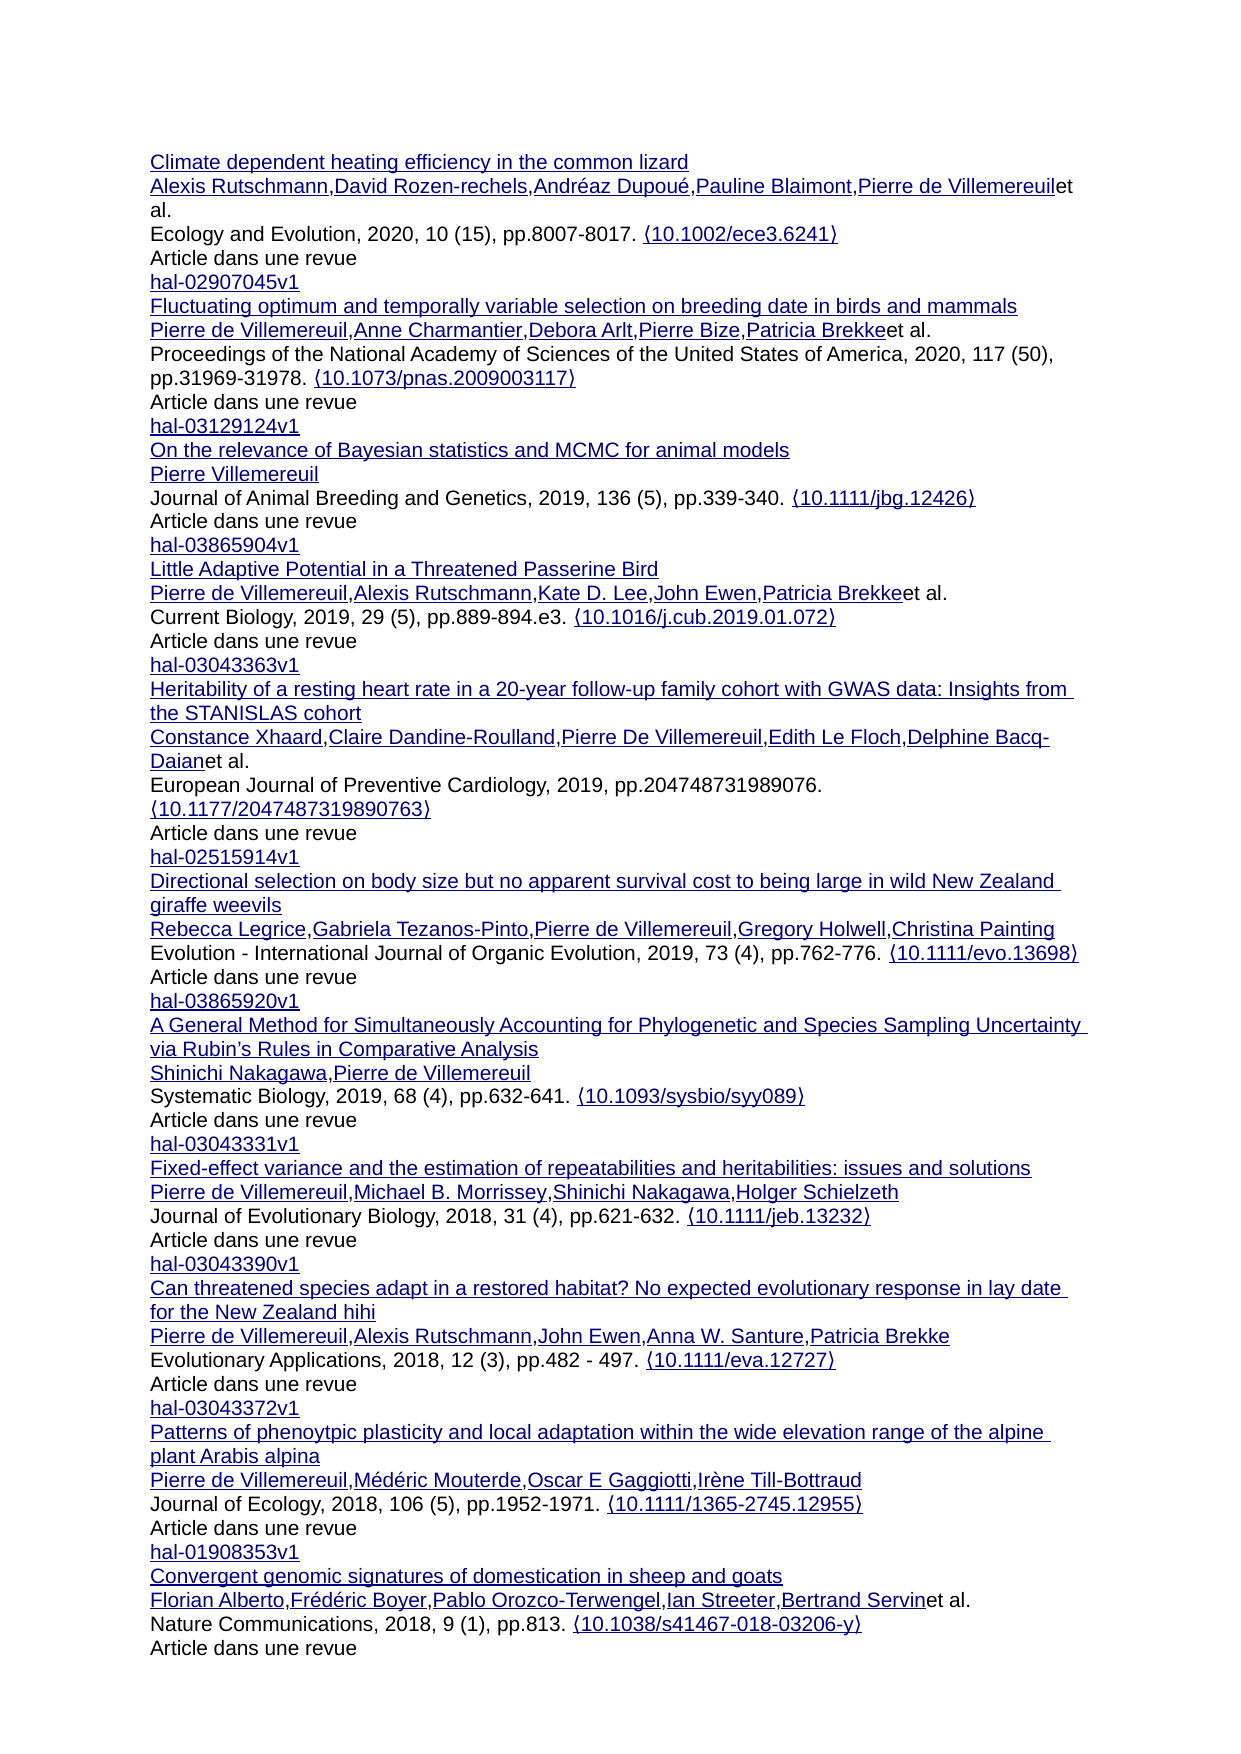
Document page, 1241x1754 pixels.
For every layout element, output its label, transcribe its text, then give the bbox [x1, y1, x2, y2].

table_cell Fluctuating optimum and temporally variable selection on breeding date in birds and mammals Pierre de Villemereuil,Anne Charmantier,Debora Arlt,Pierre Bize,Patricia Brekkeet al. Proceedings of the National Academy of Sciences of the United States of America, 2020, 117 (50), pp.31969-31978. ⟨10.1073/pnas.2009003117⟩ Article dans une revue hal-03129124v1 [150, 294, 1090, 437]
table_cell Patterns of phenoytpic plasticity and local adaptation within the wide elevation range of the alpine plant Arabis alpina Pierre de Villemereuil,Médéric Mouterde,Oscar E Gaggiotti,Irène Till-Bottraud Journal of Ecology, 2018, 106 (5), pp.1952-1971. ⟨10.1111/1365-2745.12955⟩ Article dans une revue hal-01908353v1 [150, 1420, 1090, 1563]
table_cell On the relevance of Bayesian statistics and MCMC for animal models Pierre Villemereuil Journal of Animal Breeding and Genetics, 2019, 136 (5), pp.339-340. ⟨10.1111/jbg.12426⟩ Article dans une revue hal-03865904v1 [150, 438, 1090, 557]
table_cell Directional selection on body size but no apparent survival cost to being large in wild New Zealand giraffe weevils Rebecca Legrice,Gabriela Tezanos-Pinto,Pierre de Villemereuil,Gregory Holwell,Christina Painting Evolution - International Journal of Organic Evolution, 2019, 73 (4), pp.762-776. ⟨10.1111/evo.13698⟩ Article dans une revue hal-03865920v1 [150, 869, 1090, 1012]
table_cell A General Method for Simultaneously Accounting for Phylogenetic and Species Sampling Uncertainty via Rubin’s Rules in Comparative Analysis Shinichi Nakagawa,Pierre de Villemereuil Systematic Biology, 2019, 68 (4), pp.632-641. ⟨10.1093/sysbio/syy089⟩ Article dans une revue hal-03043331v1 [150, 1013, 1090, 1156]
table_cell Heritability of a resting heart rate in a 20-year follow-up family cohort with GWAS data: Insights from the STANISLAS cohort Constance Xhaard,Claire Dandine-Roulland,Pierre De Villemereuil,Edith Le Floch,Delphine Bacq-Daianet al. European Journal of Preventive Cardiology, 2019, pp.204748731989076. ⟨10.1177/2047487319890763⟩ Article dans une revue hal-02515914v1 [150, 677, 1090, 869]
table_cell Can threatened species adapt in a restored habitat? No expected evolutionary response in lay date for the New Zealand hihi Pierre de Villemereuil,Alexis Rutschmann,John Ewen,Anna W. Santure,Patricia Brekke Evolutionary Applications, 2018, 12 (3), pp.482 - 497. ⟨10.1111/eva.12727⟩ Article dans une revue hal-03043372v1 [150, 1276, 1090, 1420]
table_cell Climate dependent heating efficiency in the common lizard Alexis Rutschmann,David Rozen‐rechels,Andréaz Dupoué,Pauline Blaimont,Pierre de Villemereuilet al. Ecology and Evolution, 2020, 10 (15), pp.8007-8017. ⟨10.1002/ece3.6241⟩ Article dans une revue hal-02907045v1 [150, 150, 1090, 294]
table_cell Convergent genomic signatures of domestication in sheep and goats Florian Alberto,Frédéric Boyer,Pablo Orozco-Terwengel,Ian Streeter,Bertrand Servinet al. Nature Communications, 2018, 9 (1), pp.813. ⟨10.1038/s41467-018-03206-y⟩ Article dans une revue [150, 1564, 1090, 1659]
table_cell Fixed-effect variance and the estimation of repeatabilities and heritabilities: issues and solutions Pierre de Villemereuil,Michael B. Morrissey,Shinichi Nakagawa,Holger Schielzeth Journal of Evolutionary Biology, 2018, 31 (4), pp.621-632. ⟨10.1111/jeb.13232⟩ Article dans une revue hal-03043390v1 [150, 1156, 1090, 1276]
table_cell Little Adaptive Potential in a Threatened Passerine Bird Pierre de Villemereuil,Alexis Rutschmann,Kate D. Lee,John Ewen,Patricia Brekkeet al. Current Biology, 2019, 29 (5), pp.889-894.e3. ⟨10.1016/j.cub.2019.01.072⟩ Article dans une revue hal-03043363v1 [150, 557, 1090, 677]
